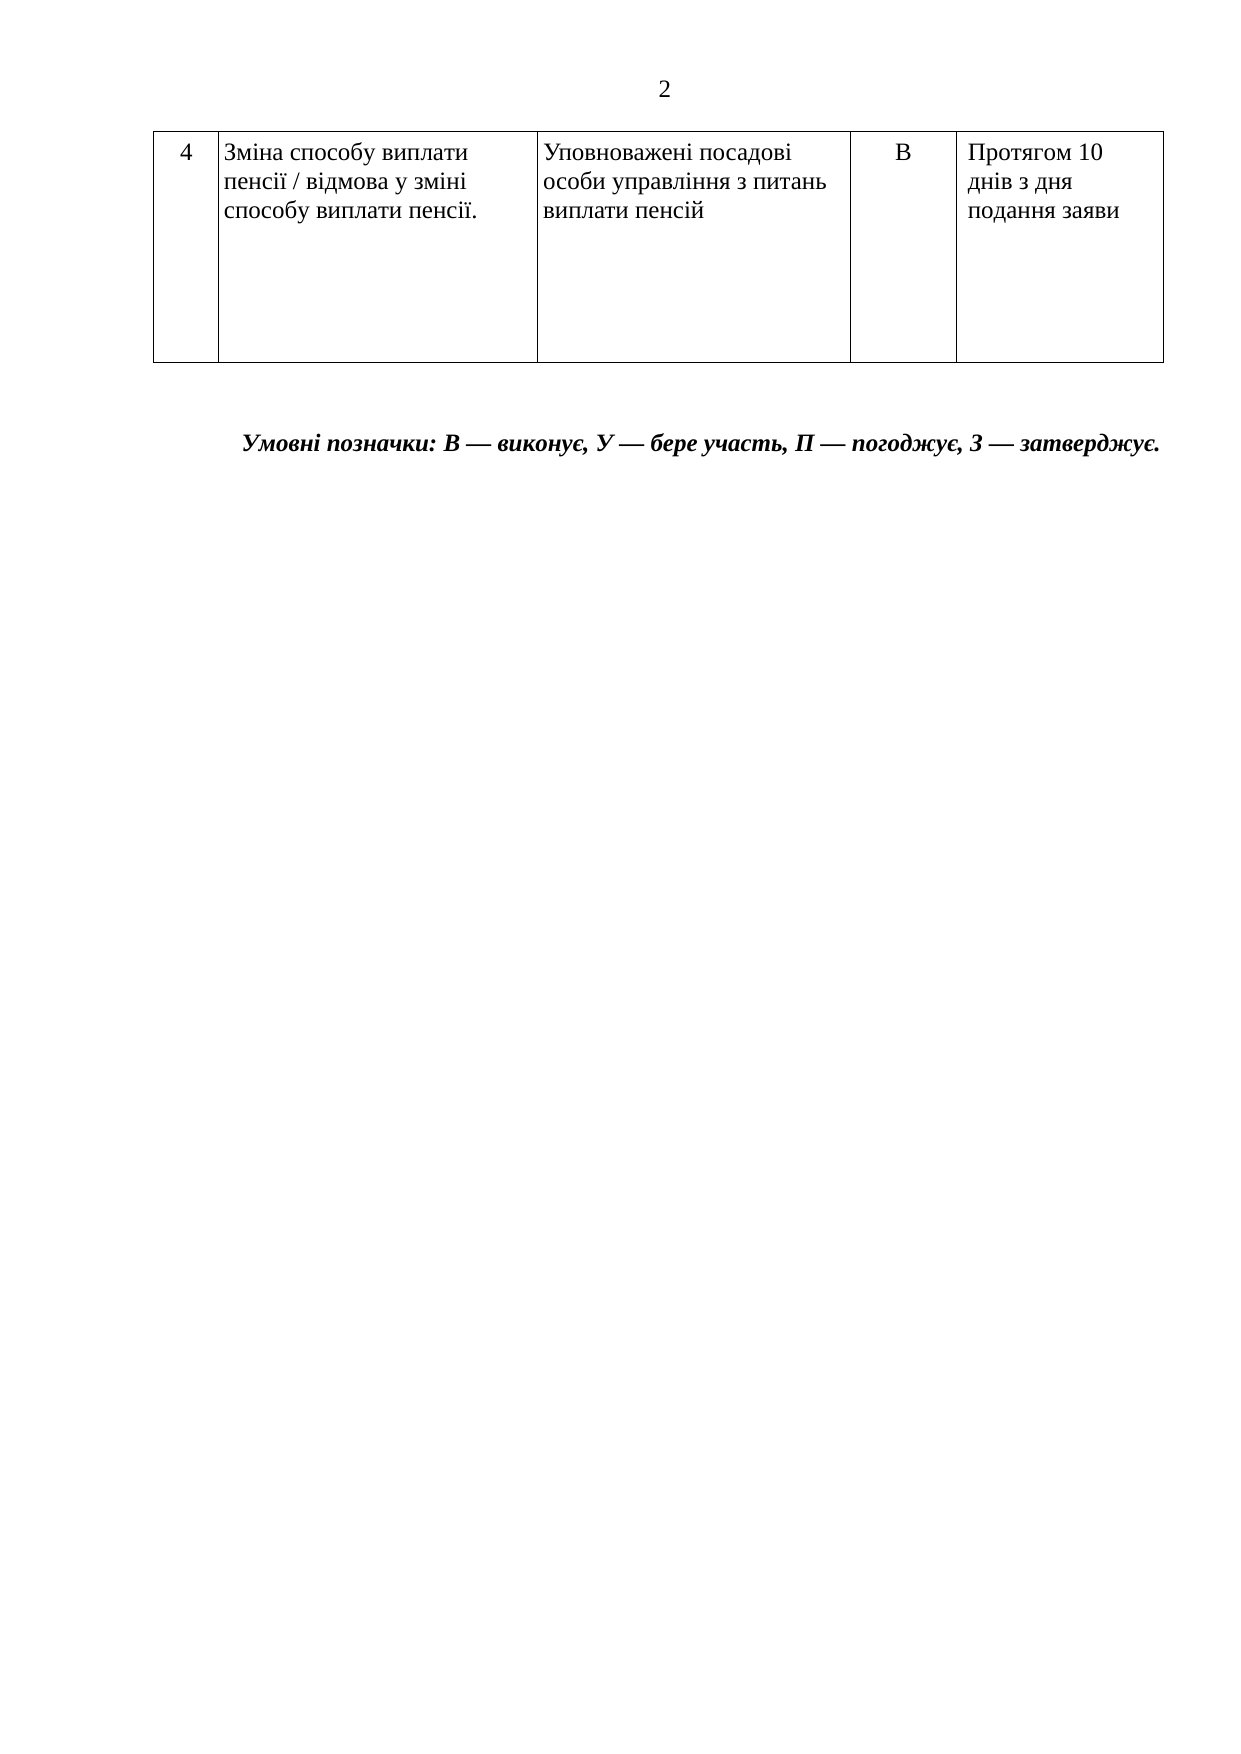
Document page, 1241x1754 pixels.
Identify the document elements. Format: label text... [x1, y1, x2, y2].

text Умовні позначки: В — виконує, У — бере участь, П — погоджує, З — затверджує. [148, 428, 1181, 457]
table_cell 4 [154, 132, 218, 362]
table_cell Зміна способу виплати пенсії / відмова у зміні способу виплати пенсії. [219, 132, 537, 362]
table_cell В [851, 132, 956, 362]
table_cell Уповноважені посадові особи управління з питань виплати пенсій [538, 132, 850, 362]
table_cell Протягом 10 днів з дня подання заяви [957, 132, 1163, 362]
